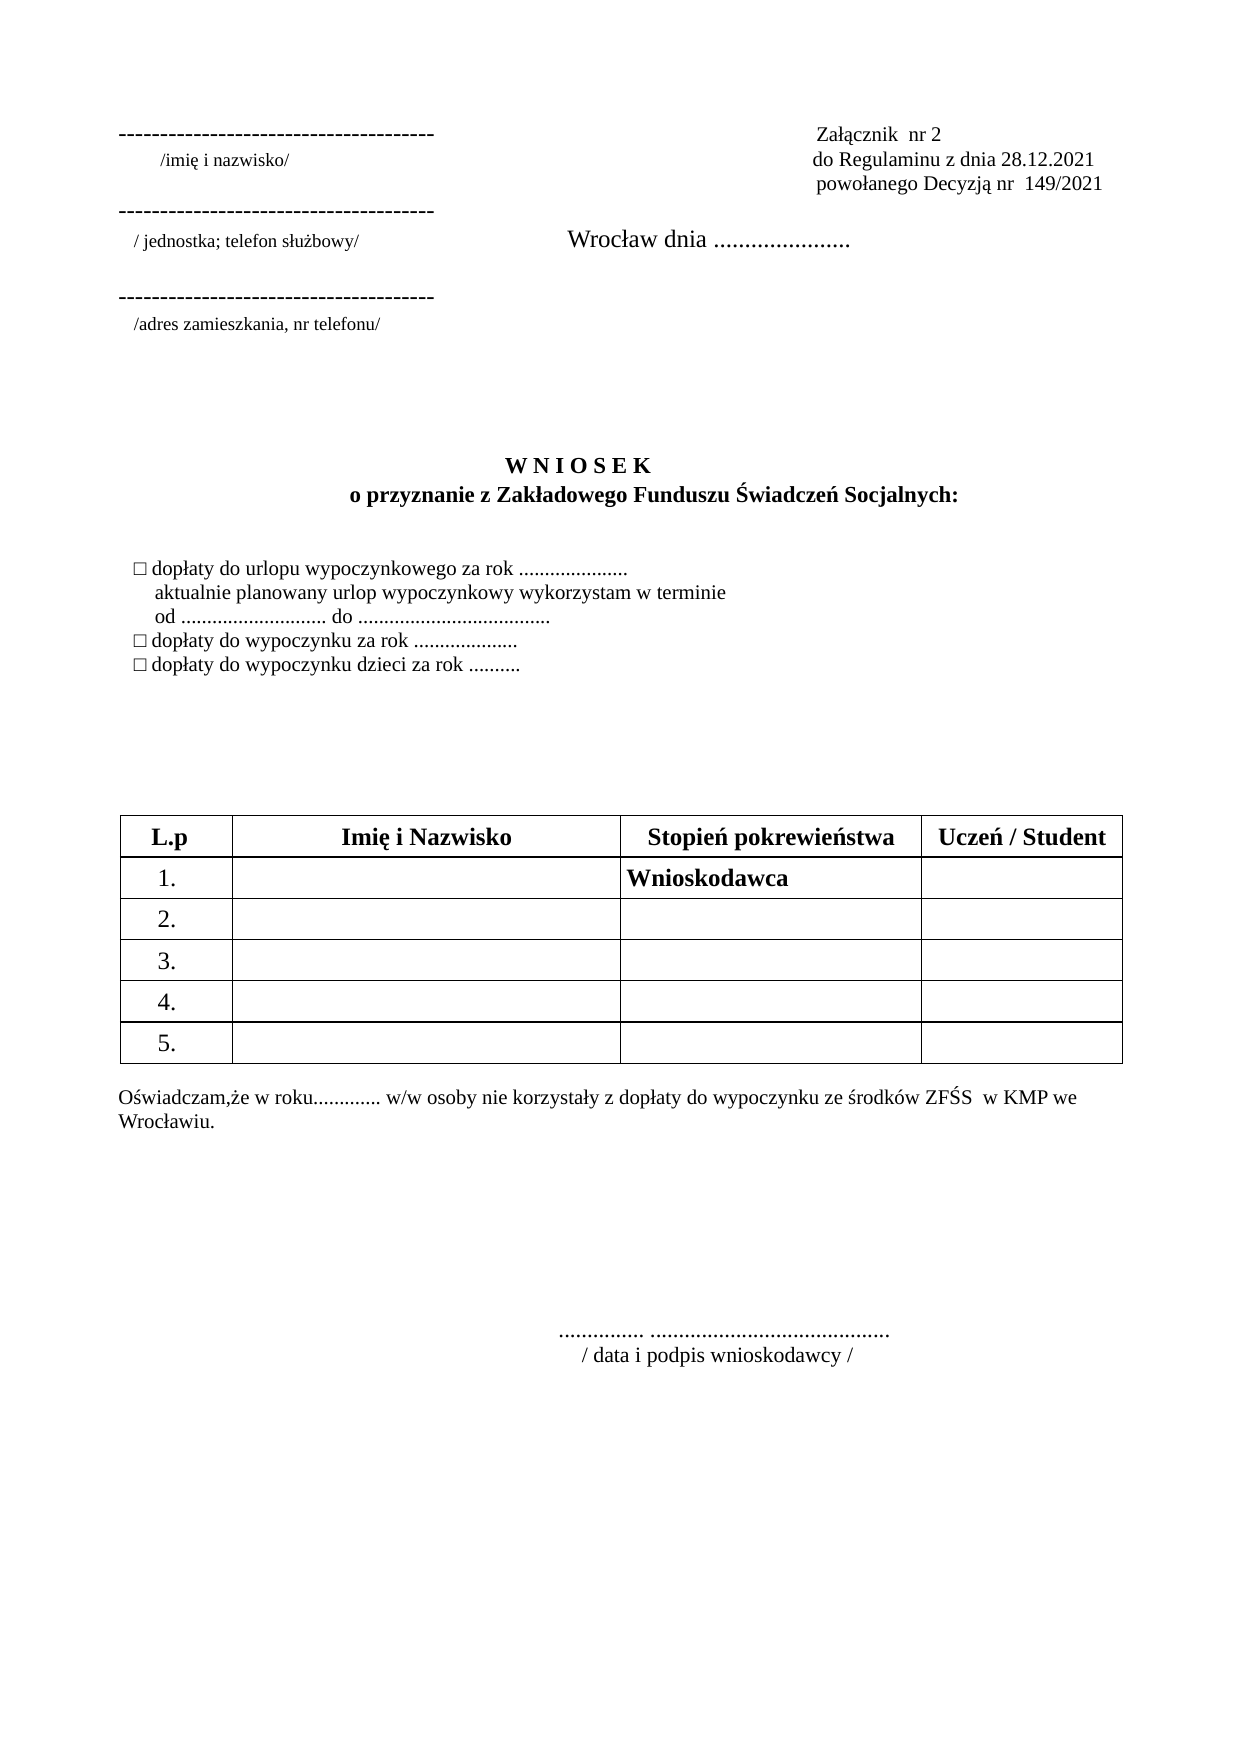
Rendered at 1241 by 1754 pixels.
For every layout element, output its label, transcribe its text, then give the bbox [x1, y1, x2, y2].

table_cell [922, 1023, 1122, 1063]
table_cell 2. [121, 899, 232, 939]
table_cell [621, 940, 921, 980]
text □ dopłaty do wypoczynku za rok .................... [118, 628, 1122, 652]
text -------------------------------------- Załącznik nr 2 [118, 118, 1122, 147]
text -------------------------------------- [118, 195, 1122, 224]
table_cell [621, 1023, 921, 1063]
table_cell 1. [121, 858, 232, 898]
text aktualnie planowany urlop wypoczynkowy wykorzystam w terminie [118, 580, 1122, 604]
table_header Stopień pokrewieństwa [621, 816, 921, 856]
table_cell [621, 981, 921, 1021]
text od ............................ do ..................................... [118, 604, 1122, 628]
text W N I O S E K [118, 450, 1122, 479]
table_cell [922, 899, 1122, 939]
table_cell 4. [121, 981, 232, 1021]
table_cell 3. [121, 940, 232, 980]
text /adres zamieszkania, nr telefonu/ [118, 310, 1122, 335]
table_cell 5. [121, 1023, 232, 1063]
text ............... .......................................... [118, 1316, 1122, 1342]
table_cell [233, 940, 620, 980]
table_header Imię i Nazwisko [233, 816, 620, 856]
text powołanego Decyzją nr 149/2021 [118, 171, 1122, 195]
table_cell [233, 1023, 620, 1063]
table_cell [922, 940, 1122, 980]
table_header L.p [121, 816, 232, 856]
table_cell Wnioskodawca [621, 858, 921, 898]
text / jednostka; telefon służbowy/ Wrocław dnia ...................... [118, 224, 1122, 252]
text / data i podpis wnioskodawcy / [118, 1342, 1122, 1367]
table_cell [621, 899, 921, 939]
text Oświadczam,że w roku............. w/w osoby nie korzystały z dopłaty do wypoczynku ze środków ZFŚS w KMP we Wrocławiu. [118, 1085, 1122, 1133]
table_cell [233, 899, 620, 939]
text □ dopłaty do wypoczynku dzieci za rok .......... [118, 652, 1122, 676]
text o przyznanie z Zakładowego Funduszu Świadczeń Socjalnych: [118, 479, 1122, 508]
table_cell [922, 981, 1122, 1021]
table_header Uczeń / Student [922, 816, 1122, 856]
table_cell [233, 981, 620, 1021]
text /imię i nazwisko/ do Regulaminu z dnia 28.12.2021 [118, 147, 1122, 171]
table_cell [922, 858, 1122, 898]
text □ dopłaty do urlopu wypoczynkowego za rok ..................... [118, 556, 1122, 580]
table_cell [233, 858, 620, 898]
text -------------------------------------- [118, 281, 1122, 310]
